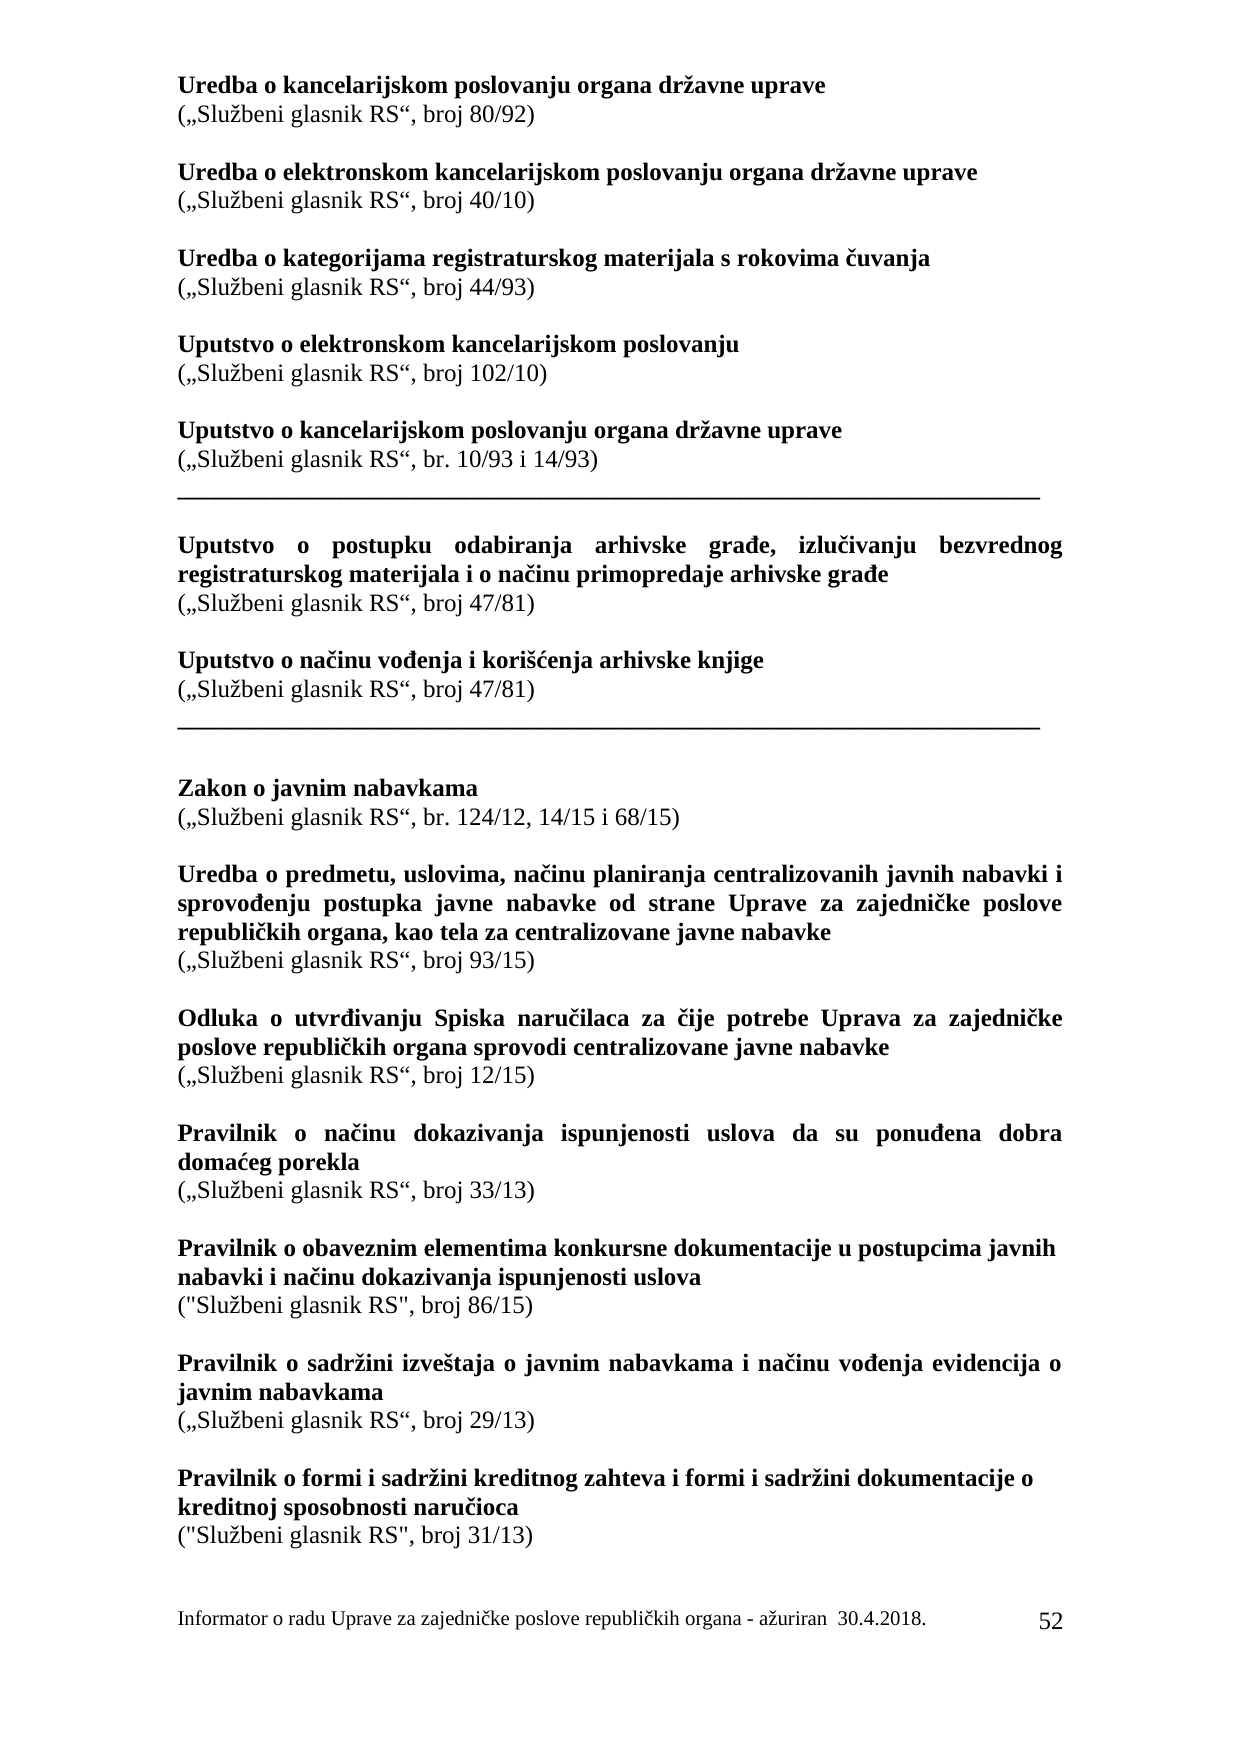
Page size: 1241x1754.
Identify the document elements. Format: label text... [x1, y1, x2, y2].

text ("Službeni glasnik RS", broj 31/13) [177, 1520, 1063, 1549]
text Uputstvo o postupku odabiranja arhivske građe, izlučivanju bezvrednog registraturskog materijala i o načinu primopredaje arhivske građe [177, 530, 1063, 588]
text („Službeni glasnik RS“, br. 124/12, 14/15 i 68/15) [177, 802, 1063, 830]
text („Službeni glasnik RS“, broj 33/13) [177, 1175, 1063, 1204]
text Odluka o utvrđivanju Spiska naručilaca za čije potrebe Uprava za zajedničke poslove republičkih organa sprovodi centralizovane javne nabavke [177, 1003, 1063, 1060]
text („Službeni glasnik RS“, broj 12/15) [177, 1060, 1063, 1089]
text Pravilnik o obaveznim elementima konkursne dokumentacije u postupcima javnih nabavki i načinu dokazivanja ispunjenosti uslova [177, 1233, 1063, 1290]
text Uredba o elektronskom kancelarijskom poslovanju organa državne uprave [177, 157, 1063, 185]
text („Službeni glasnik RS“, broj 93/15) [177, 945, 1063, 974]
text („Službeni glasnik RS“, broj 47/81) [177, 674, 1063, 703]
text („Službeni glasnik RS“, broj 102/10) [177, 358, 1063, 387]
text Uredba o predmetu, uslovima, načinu planiranja centralizovanih javnih nabavki i sprovođenju postupka javne nabavke od strane Uprave za zajedničke poslove republičkih organa, kao tela za centralizovane javne nabavke [177, 859, 1063, 945]
text Zakon o javnim nabavkama [177, 773, 1063, 802]
text ("Službeni glasnik RS", broj 86/15) [177, 1290, 1063, 1319]
text _____________________________________________________________________ [177, 473, 1063, 502]
text Uredba o kancelarijskom poslovanju organa državne uprave [177, 70, 1063, 99]
text Pravilnik o formi i sadržini kreditnog zahteva i formi i sadržini dokumentacije o kreditnoj sposobnosti naručioca [177, 1463, 1063, 1520]
text Uredba o kategorijama registraturskog materijala s rokovima čuvanja [177, 243, 1063, 272]
text („Službeni glasnik RS“, broj 44/93) [177, 272, 1063, 300]
text Pravilnik o načinu dokazivanja ispunjenosti uslova da su ponuđena dobra domaćeg porekla [177, 1118, 1063, 1175]
text _____________________________________________________________________ [177, 703, 1063, 732]
text („Službeni glasnik RS“, br. 10/93 i 14/93) [177, 444, 1063, 473]
text Uputstvo o elektronskom kancelarijskom poslovanju [177, 329, 1063, 358]
text Pravilnik o sadržini izveštaja o javnim nabavkama i načinu vođenja evidencija o javnim nabavkama [177, 1348, 1063, 1405]
text Uputstvo o načinu vođenja i korišćenja arhivske knjige [177, 645, 1063, 674]
text („Službeni glasnik RS“, broj 40/10) [177, 185, 1063, 214]
text („Službeni glasnik RS“, broj 29/13) [177, 1405, 1063, 1434]
text Uputstvo o kancelarijskom poslovanju organa državne uprave [177, 415, 1063, 444]
text („Službeni glasnik RS“, broj 47/81) [177, 588, 1063, 617]
text („Službeni glasnik RS“, broj 80/92) [177, 99, 1063, 128]
